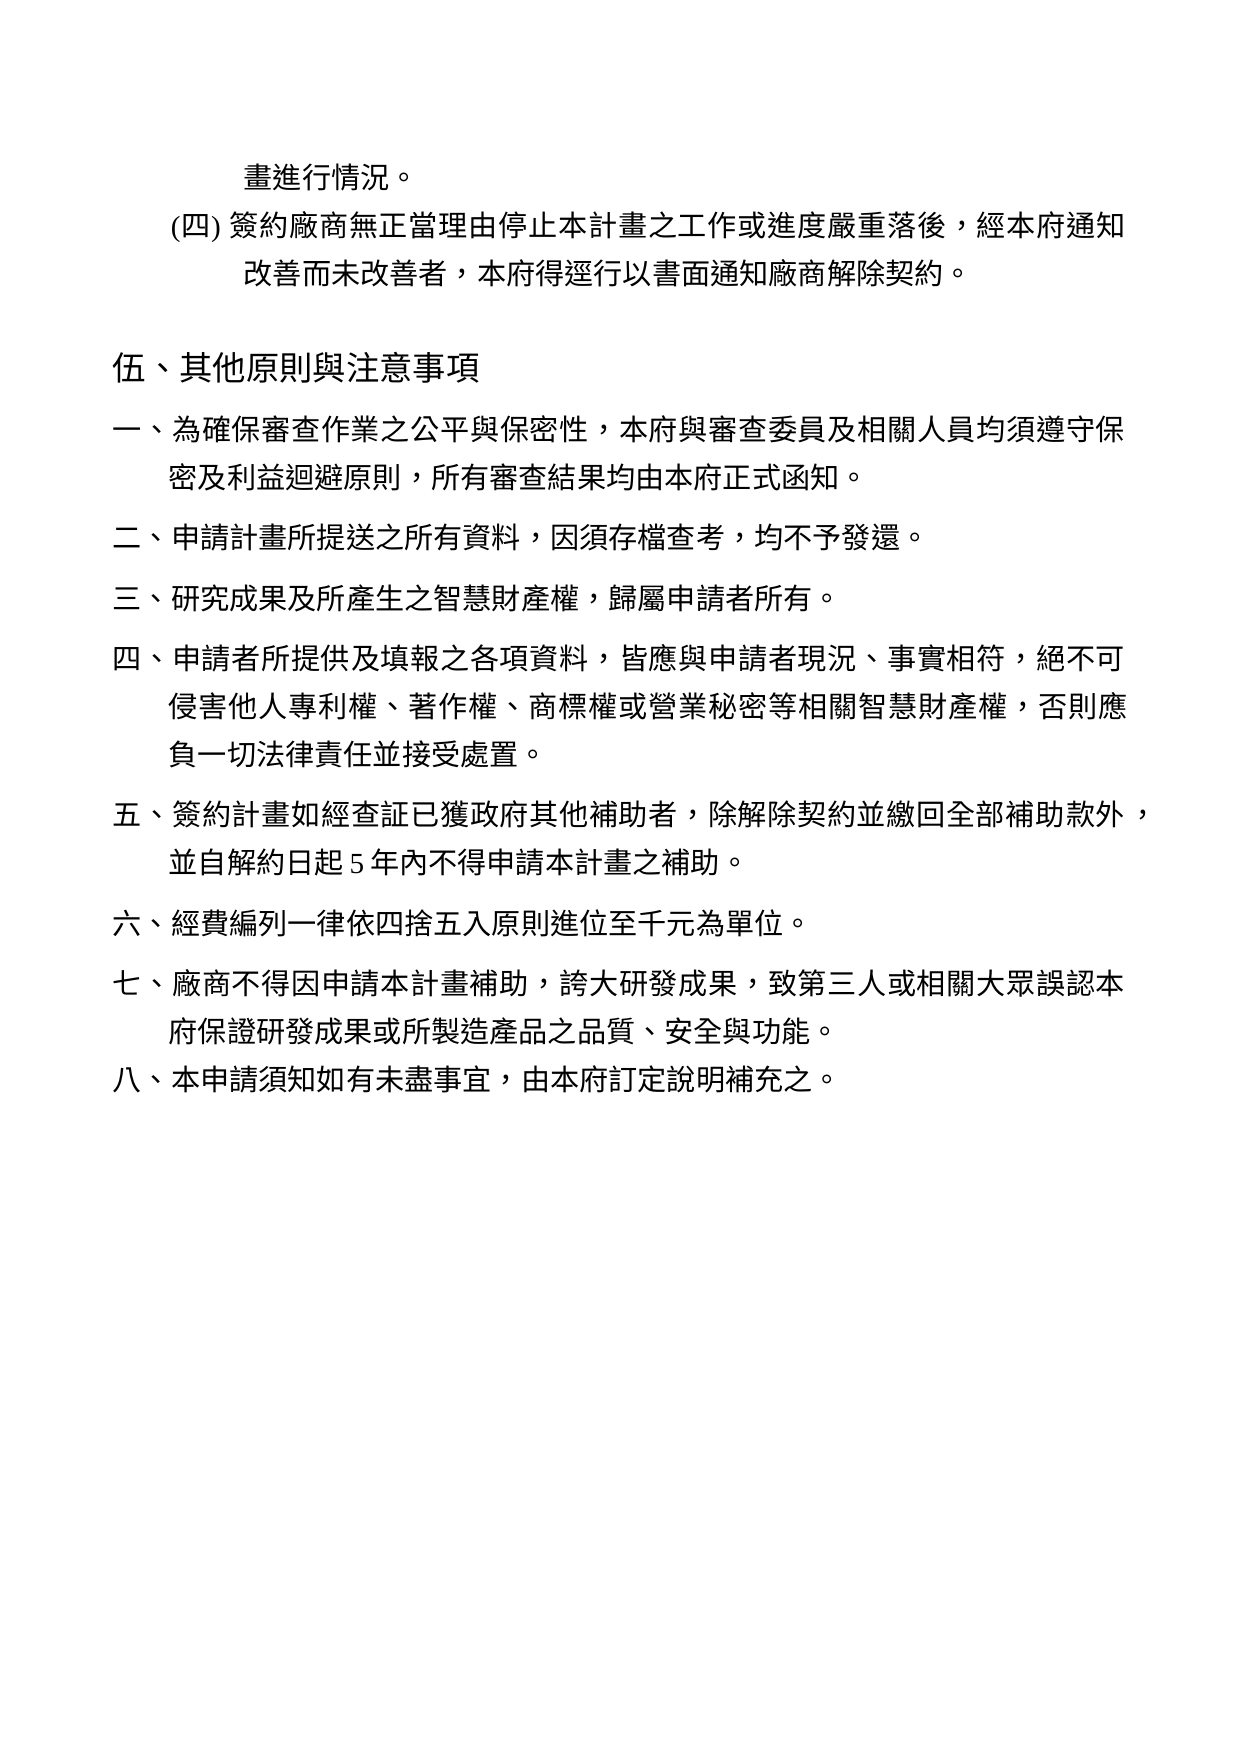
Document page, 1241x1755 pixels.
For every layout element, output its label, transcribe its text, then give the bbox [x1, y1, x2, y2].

text 畫進行情況。 [171, 150, 1128, 198]
text 六、經費編列一律依四捨五入原則進位至千元為單位。 [112, 896, 1128, 944]
text 一、為確保審查作業之公平與保密性，本府與審查委員及相關人員均須遵守保密及利益迴避原則，所有審查結果均由本府正式函知。 [112, 402, 1128, 498]
text 七、廠商不得因申請本計畫補助，誇大研發成果，致第三人或相關大眾誤認本府保證研發成果或所製造產品之品質、安全與功能。 [112, 956, 1128, 1052]
text 伍、其他原則與注意事項 [112, 342, 1128, 389]
text (四) 簽約廠商無正當理由停止本計畫之工作或進度嚴重落後，經本府通知改善而未改善者，本府得逕行以書面通知廠商解除契約。 [171, 198, 1128, 294]
text 八、本申請須知如有未盡事宜，由本府訂定說明補充之。 [112, 1052, 1128, 1100]
text 二、申請計畫所提送之所有資料，因須存檔查考，均不予發還。 [112, 510, 1128, 558]
text 五、簽約計畫如經查証已獲政府其他補助者，除解除契約並繳回全部補助款外，並自解約日起5年內不得申請本計畫之補助。 [112, 787, 1128, 883]
text 四、申請者所提供及填報之各項資料，皆應與申請者現況、事實相符，絕不可侵害他人專利權、著作權、商標權或營業秘密等相關智慧財產權，否則應負一切法律責任並接受處置。 [112, 631, 1128, 775]
text 三、研究成果及所產生之智慧財產權，歸屬申請者所有。 [112, 571, 1128, 619]
